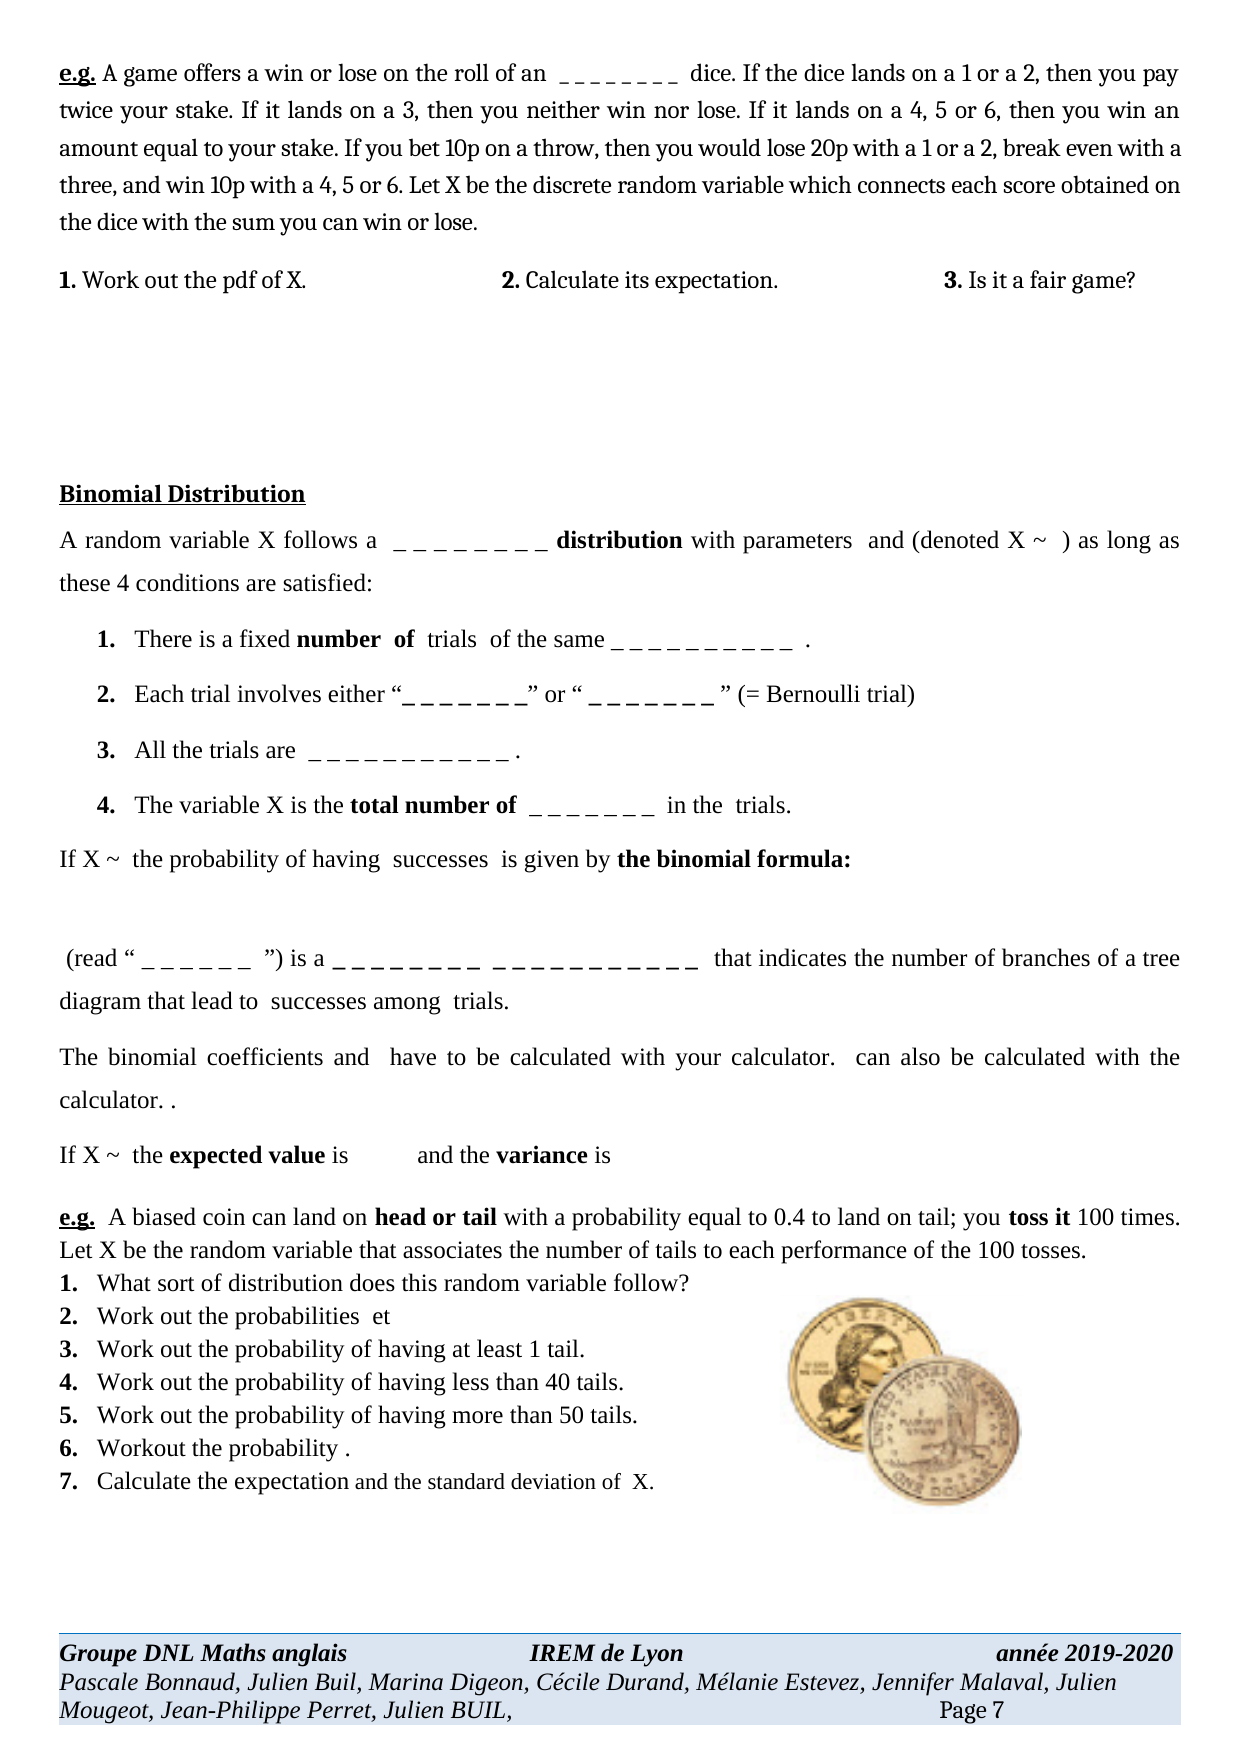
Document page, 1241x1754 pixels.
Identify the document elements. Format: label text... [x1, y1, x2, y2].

list The variable X is the total number of _ _ _ _ _ _ _ in the trials. [97, 791, 1181, 819]
list Work out the probabilities et [59, 1301, 779, 1330]
list Work out the probability of having more than 50 tails. [59, 1400, 779, 1429]
list [1022, 1433, 1181, 1462]
text A random variable X follows a _ _ _ _ _ _ _ _ distribution with parameters and (denoted X ~ ) as long as these 4 conditions are satisfied: [59, 525, 1181, 597]
text If X ~ the expected value is and the variance is [59, 1140, 1181, 1169]
text If X ~ the probability of having successes is given by the binomial formula: [59, 844, 1181, 873]
list What sort of distribution does this random variable follow? [59, 1268, 1181, 1297]
list Calculate the expectation and the standard deviation of X. [59, 1466, 779, 1495]
list [1022, 1400, 1181, 1429]
list Each trial involves either “_ _ _ _ _ _ _” or “ _ _ _ _ _ _ _ ” (= Bernoulli trial) [97, 679, 1181, 708]
list Workout the probability . [59, 1433, 779, 1462]
list [1022, 1367, 1181, 1396]
list Work out the probability of having at least 1 tail. [59, 1334, 779, 1363]
list Work out the probability of having less than 40 tails. [59, 1367, 779, 1396]
text (read “ _ _ _ _ _ _ ”) is a _ _ _ _ _ _ _ _ _ _ _ _ _ _ _ _ _ _ _ that indicates the number of branches of a tree diagram that lead to successes among trials. [59, 900, 1181, 1015]
text e.g. A biased coin can land on head or tail with a probability equal to 0.4 to land on tail; you toss it 100 times. Let X be the random variable that associates the number of tails to each performance of the 100 tosses. [59, 1202, 1181, 1264]
list [1022, 1301, 1181, 1330]
list [1022, 1466, 1181, 1495]
text e.g. A game offers a win or lose on the roll of an _ _ _ _ _ _ _ _ dice. If the dice lands on a 1 or a 2, then you pay twice your stake. If it lands on a 3, then you neither win nor lose. If it lands on a 4, 5 or 6, then you win an amount equal to your stake. If you bet 10p on a throw, then you would lose 20p with a 1 or a 2, break even with a three, and win 10p with a 4, 5 or 6. Let X be the discrete random variable which connects each score obtained on the dice with the sum you can win or lose. [59, 59, 1181, 237]
text The binomial coefficients and have to be calculated with your calculator. can also be calculated with the calculator. . [59, 1042, 1181, 1113]
list All the trials are _ _ _ _ _ _ _ _ _ _ _ . [97, 735, 1181, 764]
text Binomial Distribution [59, 479, 1181, 508]
text 1. Work out the pdf of X. 2. Calculate its expectation. 3. Is it a fair game? [59, 266, 1181, 295]
list [1022, 1334, 1181, 1363]
list There is a fixed number of trials of the same _ _ _ _ _ _ _ _ _ _ . [97, 624, 1181, 652]
